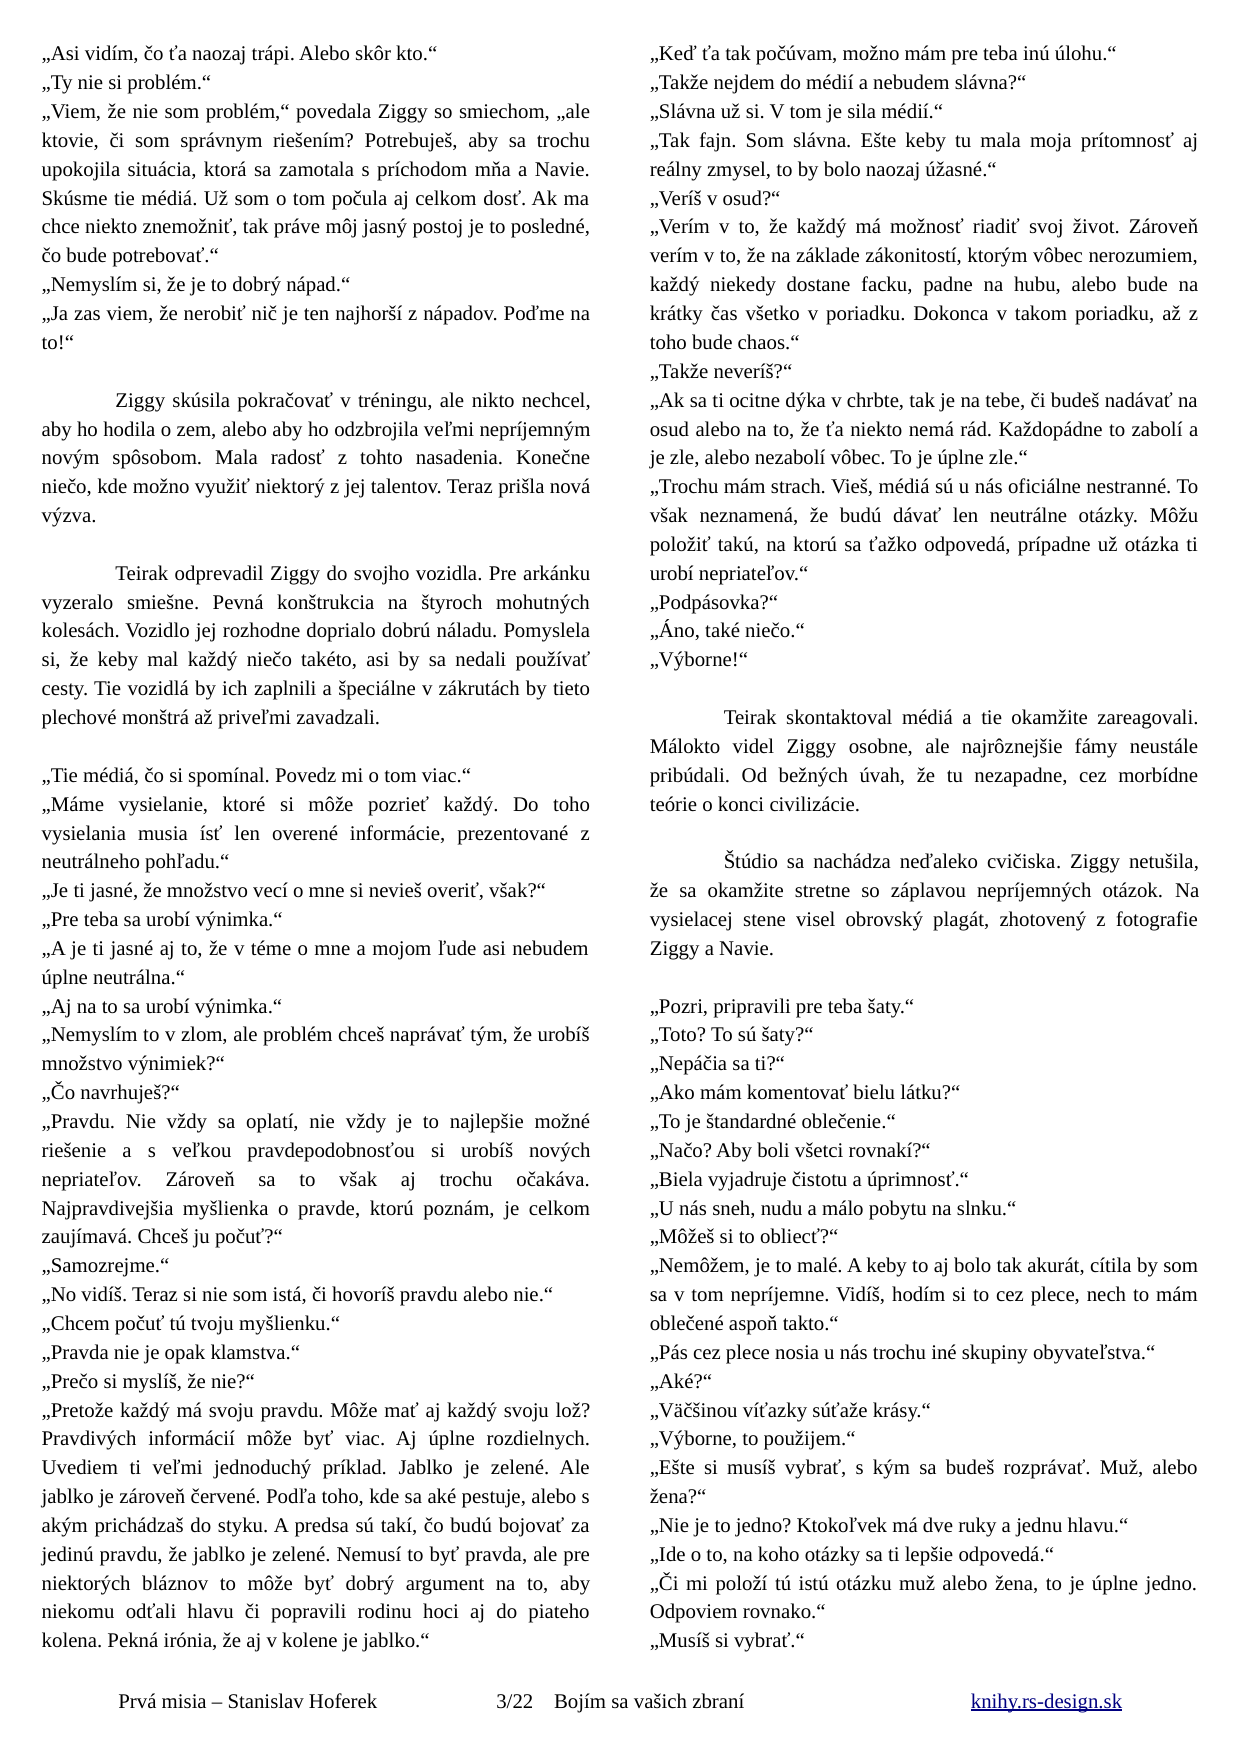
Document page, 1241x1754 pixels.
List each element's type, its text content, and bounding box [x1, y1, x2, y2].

text „Asi vidím, čo ťa naozaj trápi. Alebo skôr kto.“ [41, 41, 591, 65]
text „Aké?“ [649, 1369, 1199, 1393]
text „Viem, že nie som problém,“ povedala Ziggy so smiechom, „ale ktovie, či som správnym riešením? Potrebuješ, aby sa trochu upokojila situácia, ktorá sa zamotala s príchodom mňa a Navie. Skúsme tie médiá. Už som o tom počula aj celkom dosť. Ak ma chce niekto znemožniť, tak práve môj jasný postoj je to posledné, čo bude potrebovať.“ [41, 99, 591, 267]
text „Väčšinou víťazky súťaže krásy.“ [649, 1397, 1199, 1422]
text „Nemôžem, je to malé. A keby to aj bolo tak akurát, cítila by som sa v tom nepríjemne. Vidíš, hodím si to cez plece, nech to mám oblečené aspoň takto.“ [649, 1253, 1199, 1335]
text „Tie médiá, čo si spomínal. Povedz mi o tom viac.“ [41, 763, 591, 787]
text „Výborne, to použijem.“ [649, 1426, 1199, 1450]
text „Pravdu. Nie vždy sa oplatí, nie vždy je to najlepšie možné riešenie a s veľkou pravdepodobnosťou si urobíš nových nepriateľov. Zároveň sa to však aj trochu očakáva. Najpravdivejšia myšlienka o pravde, ktorú poznám, je celkom zaujímavá. Chceš ju počuť?“ [41, 1109, 591, 1248]
text „Výborne!“ [649, 647, 1199, 671]
text „Pravda nie je opak klamstva.“ [41, 1340, 591, 1364]
text „Trochu mám strach. Vieš, médiá sú u nás oficiálne nestranné. To však neznamená, že budú dávať len neutrálne otázky. Môžu položiť takú, na ktorú sa ťažko odpovedá, prípadne už otázka ti urobí nepriateľov.“ [649, 474, 1199, 585]
text „A je ti jasné aj to, že v téme o mne a mojom ľude asi nebudem úplne neutrálna.“ [41, 936, 591, 989]
text Teirak odprevadil Ziggy do svojho vozidla. Pre arkánku vyzeralo smiešne. Pevná konštrukcia na štyroch mohutných kolesách. Vozidlo jej rozhodne doprialo dobrú náladu. Pomyslela si, že keby mal každý niečo takéto, asi by sa nedali používať cesty. Tie vozidlá by ich zaplnili a špeciálne v zákrutách by tieto plechové monštrá až priveľmi zavadzali. [41, 561, 591, 729]
text „Nepáčia sa ti?“ [649, 1051, 1199, 1075]
text „Pás cez plece nosia u nás trochu iné skupiny obyvateľstva.“ [649, 1340, 1199, 1364]
text „Chcem počuť tú tvoju myšlienku.“ [41, 1311, 591, 1335]
text „Je ti jasné, že množstvo vecí o mne si nevieš overiť, však?“ [41, 878, 591, 902]
text „Pozri, pripravili pre teba šaty.“ [649, 993, 1199, 1018]
text „Môžeš si to obliecť?“ [649, 1224, 1199, 1248]
text „Načo? Aby boli všetci rovnakí?“ [649, 1138, 1199, 1162]
text „Takže neveríš?“ [649, 359, 1199, 383]
text „Aj na to sa urobí výnimka.“ [41, 993, 591, 1018]
text Teirak skontaktoval médiá a tie okamžite zareagovali. Málokto videl Ziggy osobne, ale najrôznejšie fámy neustále pribúdali. Od bežných úvah, že tu nezapadne, cez morbídne teórie o konci civilizácie. [649, 705, 1199, 816]
text „Nemyslím to v zlom, ale problém chceš naprávať tým, že urobíš množstvo výnimiek?“ [41, 1022, 591, 1075]
text „Ty nie si problém.“ [41, 70, 591, 94]
text „Čo navrhuješ?“ [41, 1080, 591, 1104]
text „Pre teba sa urobí výnimka.“ [41, 907, 591, 931]
text „Pretože každý má svoju pravdu. Môže mať aj každý svoju lož? Pravdivých informácií môže byť viac. Aj úplne rozdielnych. Uvediem ti veľmi jednoduchý príklad. Jablko je zelené. Ale jablko je zároveň červené. Podľa toho, kde sa aké pestuje, alebo s akým prichádzaš do styku. A predsa sú takí, čo budú bojovať za jedinú pravdu, že jablko je zelené. Nemusí to byť pravda, ale pre niektorých bláznov to môže byť dobrý argument na to, aby niekomu odťali hlavu či popravili rodinu hoci aj do piateho kolena. Pekná irónia, že aj v kolene je jablko.“ [41, 1397, 591, 1652]
text „Nemyslím si, že je to dobrý nápad.“ [41, 272, 591, 296]
text „Slávna už si. V tom je sila médií.“ [649, 99, 1199, 123]
text „Máme vysielanie, ktoré si môže pozrieť každý. Do toho vysielania musia ísť len overené informácie, prezentované z neutrálneho pohľadu.“ [41, 792, 591, 873]
text „Ešte si musíš vybrať, s kým sa budeš rozprávať. Muž, alebo žena?“ [649, 1455, 1199, 1508]
text „U nás sneh, nudu a málo pobytu na slnku.“ [649, 1196, 1199, 1219]
text „Ak sa ti ocitne dýka v chrbte, tak je na tebe, či budeš nadávať na osud alebo na to, že ťa niekto nemá rád. Každopádne to zabolí a je zle, alebo nezabolí vôbec. To je úplne zle.“ [649, 388, 1199, 469]
text „To je štandardné oblečenie.“ [649, 1109, 1199, 1133]
text „Ja zas viem, že nerobiť nič je ten najhorší z nápadov. Poďme na to!“ [41, 301, 591, 354]
text „Nie je to jedno? Ktokoľvek má dve ruky a jednu hlavu.“ [649, 1513, 1199, 1537]
text „Musíš si vybrať.“ [649, 1628, 1199, 1652]
text „Či mi položí tú istú otázku muž alebo žena, to je úplne jedno. Odpoviem rovnako.“ [649, 1571, 1199, 1623]
text „Ide o to, na koho otázky sa ti lepšie odpovedá.“ [649, 1542, 1199, 1566]
text Štúdio sa nachádza neďaleko cvičiska. Ziggy netušila, že sa okamžite stretne so záplavou nepríjemných otázok. Na vysielacej stene visel obrovský plagát, zhotovený z fotografie Ziggy a Navie. [649, 849, 1199, 960]
text „Toto? To sú šaty?“ [649, 1022, 1199, 1046]
text „Prečo si myslíš, že nie?“ [41, 1369, 591, 1393]
text „Samozrejme.“ [41, 1253, 591, 1277]
text „Verím v to, že každý má možnosť riadiť svoj život. Zároveň verím v to, že na základe zákonitostí, ktorým vôbec nerozumiem, každý niekedy dostane facku, padne na hubu, alebo bude na krátky čas všetko v poriadku. Dokonca v takom poriadku, až z toho bude chaos.“ [649, 214, 1199, 354]
text „Áno, také niečo.“ [649, 618, 1199, 642]
text „Tak fajn. Som slávna. Ešte keby tu mala moja prítomnosť aj reálny zmysel, to by bolo naozaj úžasné.“ [649, 128, 1199, 181]
text „Takže nejdem do médií a nebudem slávna?“ [649, 70, 1199, 94]
text „Ako mám komentovať bielu látku?“ [649, 1080, 1199, 1104]
text Ziggy skúsila pokračovať v tréningu, ale nikto nechcel, aby ho hodila o zem, alebo aby ho odzbrojila veľmi nepríjemným novým spôsobom. Mala radosť z tohto nasadenia. Konečne niečo, kde možno využiť niektorý z jej talentov. Teraz prišla nová výzva. [41, 388, 591, 527]
text „Podpásovka?“ [649, 589, 1199, 614]
text „Biela vyjadruje čistotu a úprimnosť.“ [649, 1167, 1199, 1191]
text „Keď ťa tak počúvam, možno mám pre teba inú úlohu.“ [649, 41, 1199, 65]
text „Veríš v osud?“ [649, 186, 1199, 210]
text „No vidíš. Teraz si nie som istá, či hovoríš pravdu alebo nie.“ [41, 1282, 591, 1306]
